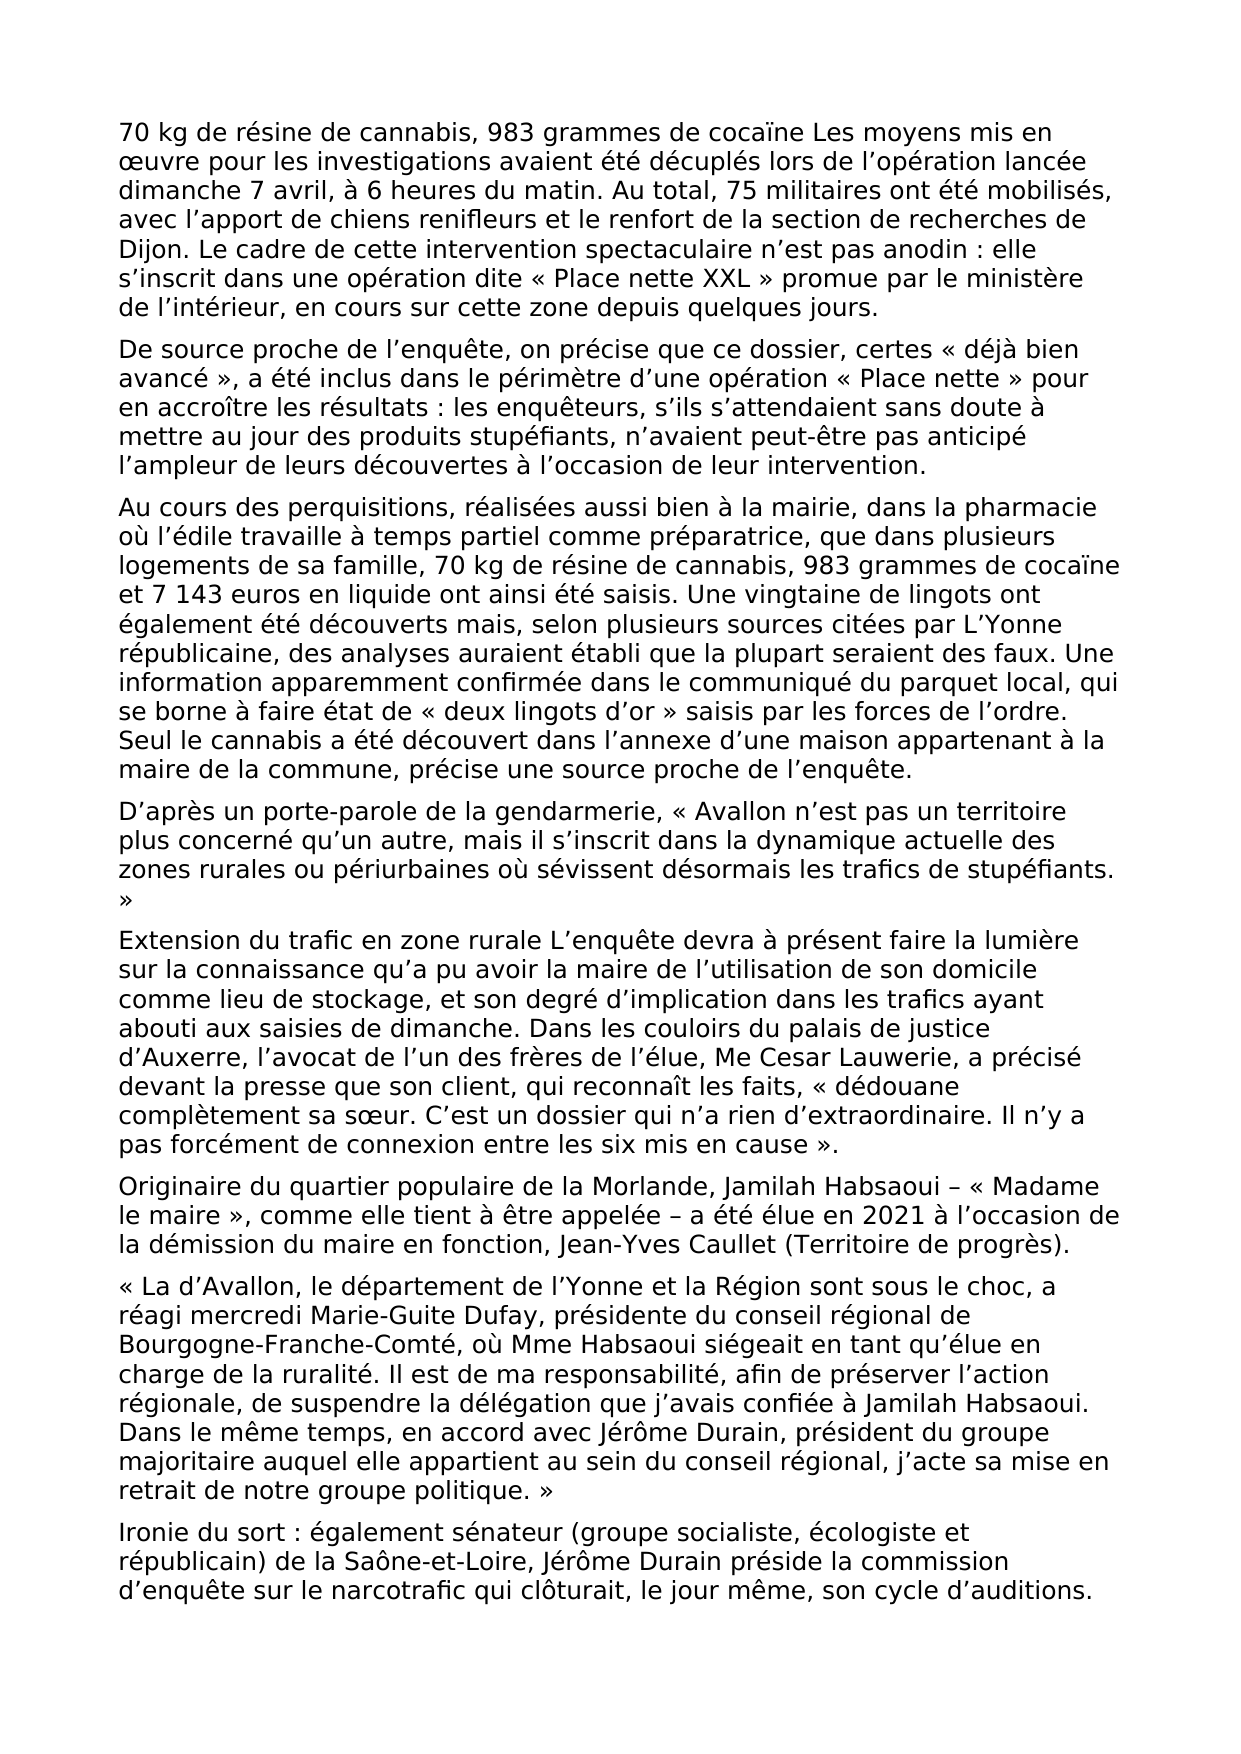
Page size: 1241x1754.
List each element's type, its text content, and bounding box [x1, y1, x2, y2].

text Au cours des perquisitions, réalisées aussi bien à la mairie, dans la pharmacie où l’édile travaille à temps partiel comme préparatrice, que dans plusieurs logements de sa famille, 70 kg de résine de cannabis, 983 grammes de cocaïne et 7 143 euros en liquide ont ainsi été saisis. Une vingtaine de lingots ont également été découverts mais, selon plusieurs sources citées par L’Yonne républicaine, des analyses auraient établi que la plupart seraient des faux. Une information apparemment confirmée dans le communiqué du parquet local, qui se borne à faire état de « deux lingots d’or » saisis par les forces de l’ordre. Seul le cannabis a été découvert dans l’annexe d’une maison appartenant à la maire de la commune, précise une source proche de l’enquête. [118, 493, 1122, 785]
text Extension du trafic en zone rurale L’enquête devra à présent faire la lumière sur la connaissance qu’a pu avoir la maire de l’utilisation de son domicile comme lieu de stockage, et son degré d’implication dans les trafics ayant abouti aux saisies de dimanche. Dans les couloirs du palais de justice d’Auxerre, l’avocat de l’un des frères de l’élue, Me Cesar Lauwerie, a précisé devant la presse que son client, qui reconnaît les faits, « dédouane complètement sa sœur. C’est un dossier qui n’a rien d’extraordinaire. Il n’y a pas forcément de connexion entre les six mis en cause ». [118, 926, 1122, 1160]
text 70 kg de résine de cannabis, 983 grammes de cocaïne Les moyens mis en œuvre pour les investigations avaient été décuplés lors de l’opération lancée dimanche 7 avril, à 6 heures du matin. Au total, 75 militaires ont été mobilisés, avec l’apport de chiens renifleurs et le renfort de la section de recherches de Dijon. Le cadre de cette intervention spectaculaire n’est pas anodin : elle s’inscrit dans une opération dite « Place nette XXL » promue par le ministère de l’intérieur, en cours sur cette zone depuis quelques jours. [118, 118, 1122, 322]
text Ironie du sort : également sénateur (groupe socialiste, écologiste et républicain) de la Saône-et-Loire, Jérôme Durain préside la commission d’enquête sur le narcotrafic qui clôturait, le jour même, son cycle d’auditions. [118, 1518, 1122, 1606]
text Originaire du quartier populaire de la Morlande, Jamilah Habsaoui – « Madame le maire », comme elle tient à être appelée – a été élue en 2021 à l’occasion de la démission du maire en fonction, Jean-Yves Caullet (Territoire de progrès). [118, 1172, 1122, 1260]
text « La d’Avallon, le département de l’Yonne et la Région sont sous le choc, a réagi mercredi Marie-Guite Dufay, présidente du conseil régional de Bourgogne-Franche-Comté, où Mme Habsaoui siégeait en tant qu’élue en charge de la ruralité. Il est de ma responsabilité, afin de préserver l’action régionale, de suspendre la délégation que j’avais confiée à Jamilah Habsaoui. Dans le même temps, en accord avec Jérôme Durain, président du groupe majoritaire auquel elle appartient au sein du conseil régional, j’acte sa mise en retrait de notre groupe politique. » [118, 1272, 1122, 1506]
text De source proche de l’enquête, on précise que ce dossier, certes « déjà bien avancé », a été inclus dans le périmètre d’une opération « Place nette » pour en accroître les résultats : les enquêteurs, s’ils s’attendaient sans doute à mettre au jour des produits stupéfiants, n’avaient peut-être pas anticipé l’ampleur de leurs découvertes à l’occasion de leur intervention. [118, 335, 1122, 481]
text D’après un porte-parole de la gendarmerie, « Avallon n’est pas un territoire plus concerné qu’un autre, mais il s’inscrit dans la dynamique actuelle des zones rurales ou périurbaines où sévissent désormais les trafics de stupéfiants. » [118, 797, 1122, 914]
